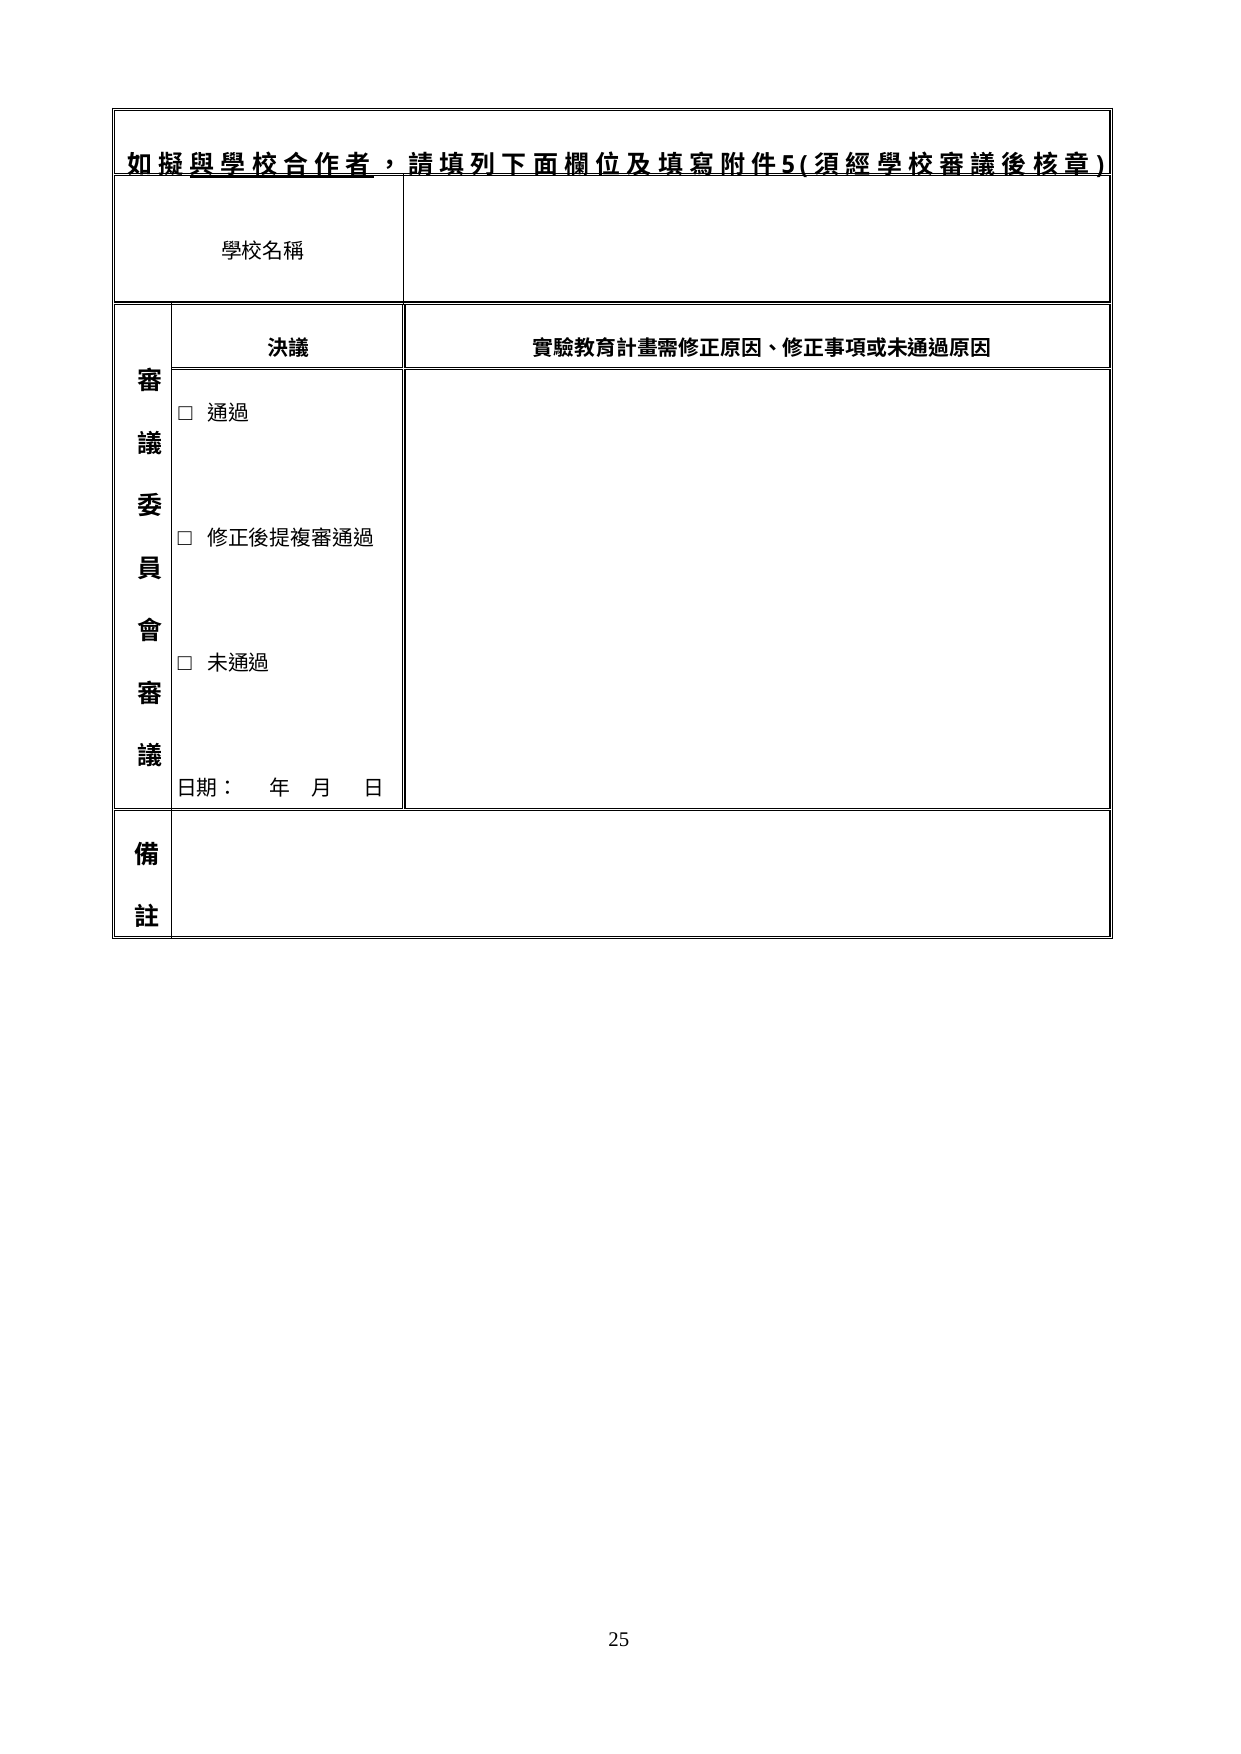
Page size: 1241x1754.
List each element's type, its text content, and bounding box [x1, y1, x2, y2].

table_cell 備 註 [115, 811, 171, 936]
table_cell 決議 [172, 305, 402, 367]
table_cell 審議委員會審議 [115, 305, 171, 808]
table_header 如擬與學校合作者，請填列下面欄位及填寫附件5(須經學校審議後核章) [115, 111, 1109, 173]
table_cell [172, 811, 1109, 936]
table_cell 實驗教育計畫需修正原因、修正事項或未通過原因 [406, 305, 1109, 367]
table_cell [406, 370, 1109, 808]
table_cell 學校名稱 [115, 176, 403, 301]
table_cell [404, 176, 1109, 301]
table_cell □ 通過 □ 修正後提複審通過 □ 未通過 日期： 年 月 日 [172, 370, 402, 808]
